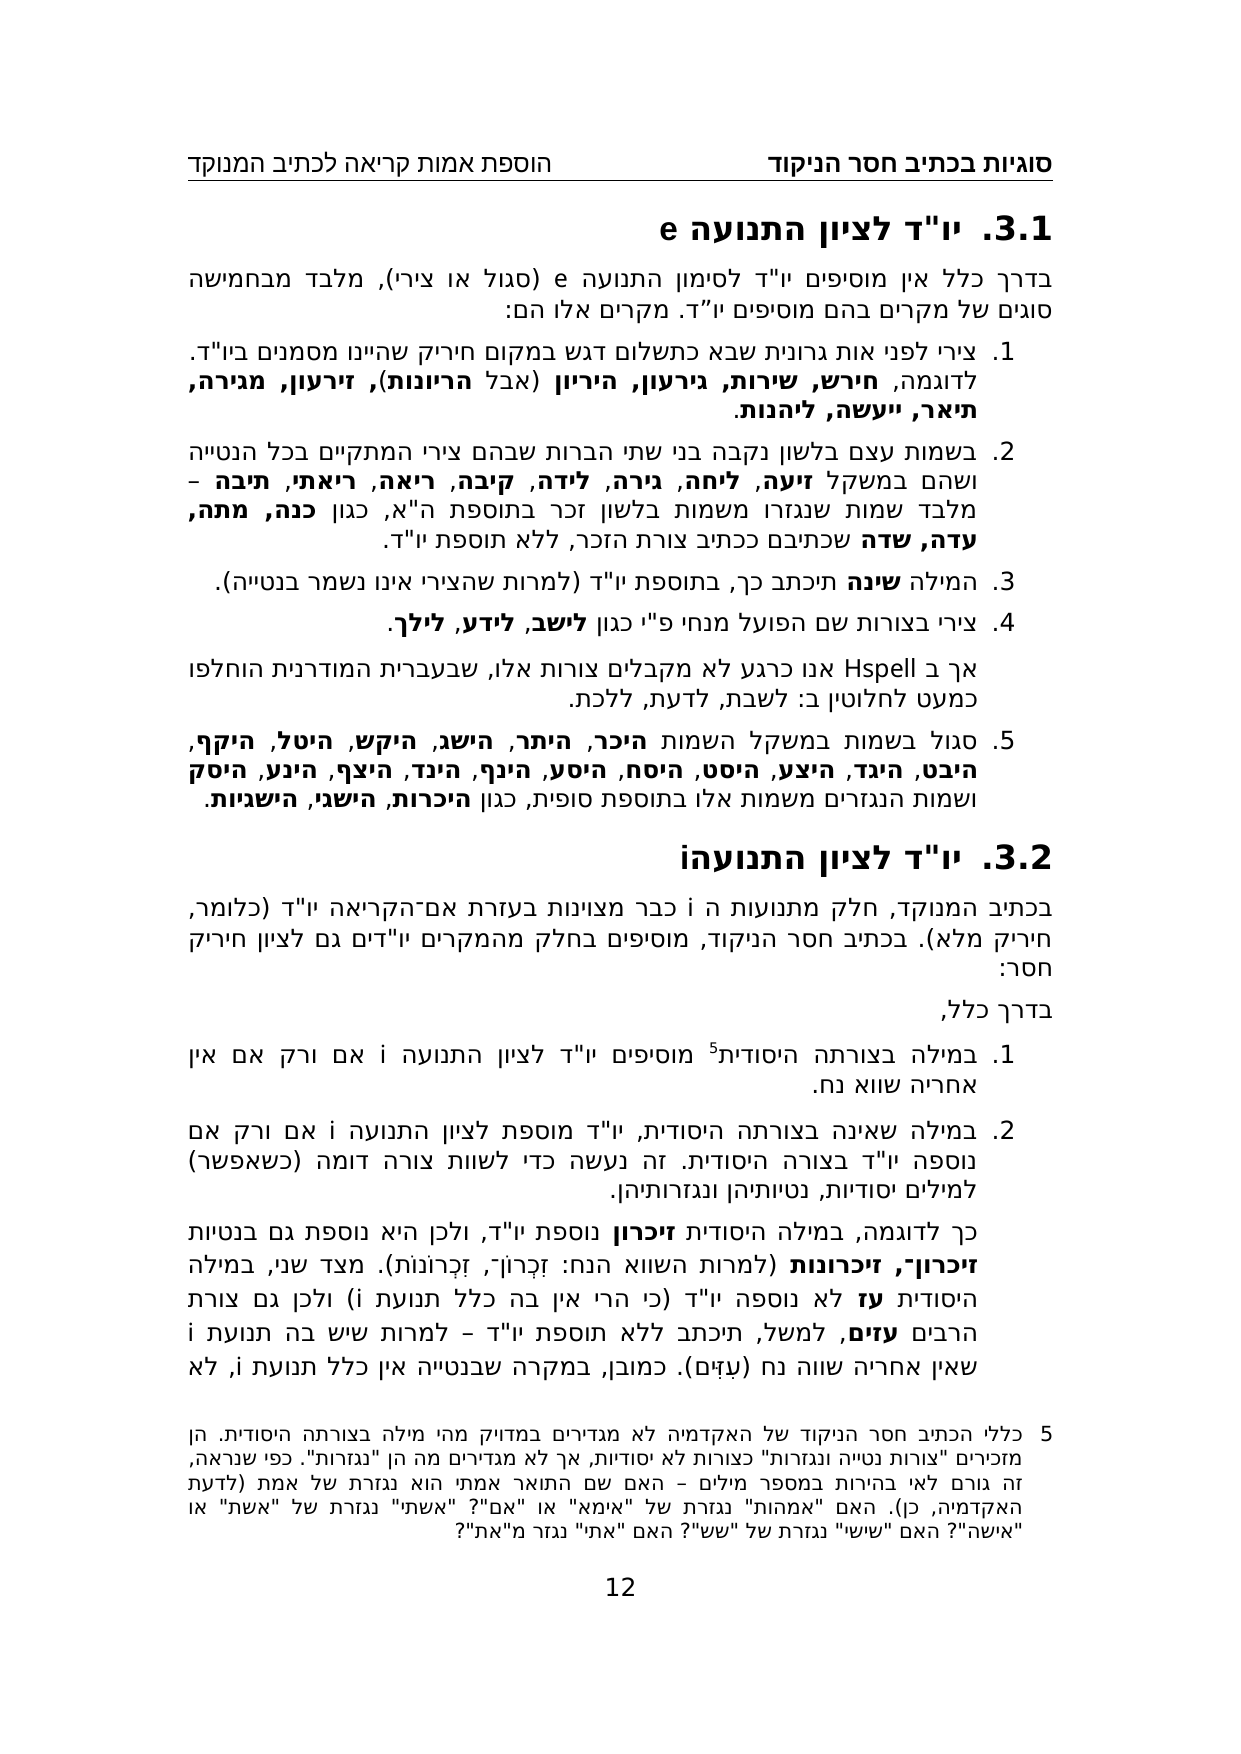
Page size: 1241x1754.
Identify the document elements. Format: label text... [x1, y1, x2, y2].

list במילה שאינה בצורתה היסודית, יו"ד מוספת לציון התנועה i אם ורק אם נוספה יו"ד בצורה היסודית. זה נעשה כדי לשוות צורה דומה (כשאפשר) למילים יסודיות, נטיותיהן ונגזרותיהן. [187, 1112, 1016, 1205]
list בשמות עצם בלשון נקבה בני שתי הברות שבהם צירי המתקיים בכל הנטייה ושהם במשקל זיעה, ליחה, גירה, לידה, קיבה, ריאה, ריאתי, תיבה – מלבד שמות שנגזרו משמות בלשון זכר בתוספת ה"א, כגון כנה, מתה, עדה, שדה שכתיבם ככתיב צורת הזכר, ללא תוספת יו"ד. [187, 437, 1016, 554]
subtitle יו"ד לציון התנועה e [187, 210, 1053, 248]
subtitle יו"ד לציון התנועהi [187, 839, 1053, 877]
list צירי לפני אות גרונית שבא כתשלום דגש במקום חיריק שהיינו מסמנים ביו"ד. לדוגמה, חירש, שירות, גירעון, היריון (אבל הריונות), זירעון, מגירה, תיאר, ייעשה, ליהנות. [187, 337, 1016, 424]
text בדרך כלל אין מוסיפים יו"ד לסימון התנועה e (סגול או צירי), מלבד מבחמישה סוגים של מקרים בהם מוסיפים יו”ד. מקרים אלו הם: [187, 261, 1053, 324]
list סגול בשמות במשקל השמות היכר, היתר, הישג, היקש, היטל, היקף, היבט, היגד, היצע, היסט, היסח, היסע, הינף, הינד, היצף, הינע, היסק ושמות הנגזרים משמות אלו בתוספת סופית, כגון היכרות, הישגי, הישגיות. [187, 726, 1016, 814]
list צירי בצורות שם הפועל מנחי פ"י כגון לישב, לידע, לילך. [187, 608, 1016, 638]
list כך לדוגמה, במילה היסודית זיכרון נוספת יו"ד, ולכן היא נוספת גם בנטיות זיכרון־, זיכרונות (למרות השווא הנח: זִכְרוֹן־, זִכְרוֹנוֹת). מצד שני, במילה היסודית עז לא נוספה יו"ד (כי הרי אין בה כלל תנועת i) ולכן גם צורת הרבים עזים, למשל, תיכתב ללא תוספת יו"ד – למרות שיש בה תנועת i שאין אחריה שווה נח (עִזִּים). כמובן, במקרה שבנטייה אין כלל תנועת i, לא [187, 1217, 1016, 1382]
list במילה בצורתה היסודית מוסיפים יו"ד לציון התנועה i אם ורק אם אין אחריה שווא נח. [187, 1037, 1016, 1100]
text בכתיב המנוקד, חלק מתנועות ה i כבר מצוינות בעזרת אם־הקריאה יו"ד (כלומר, חיריק מלא). בכתיב חסר הניקוד, מוסיפים בחלק מהמקרים יו"דים גם לציון חיריק חסר: [187, 890, 1053, 982]
list כללי הכתיב חסר הניקוד של האקדמיה לא מגדירים במדויק מהי מילה בצורתה היסודית. הן מזכירים "צורות נטייה ונגזרות" כצורות לא יסודיות, אך לא מגדירים מה הן "נגזרות". כפי שנראה, זה גורם לאי בהירות במספר מילים – האם שם התואר אמתי הוא נגזרת של אמת (לדעת האקדמיה, כן). האם "אמהות" נגזרת של "אימא" או "אם"? "אשתי" נגזרת של "אשת" או "אישה"? האם "שישי" נגזרת של "שש"? האם "אתי" נגזר מ"את"? [187, 1422, 1053, 1543]
list אך ב Hspell אנו כרגע לא מקבלים צורות אלו, שבעברית המודרנית הוחלפו כמעט לחלוטין ב­: לשבת, לדעת, ללכת. [187, 650, 1016, 713]
list המילה שינה תיכתב כך, בתוספת יו"ד (למרות שהצירי אינו נשמר בנטייה). [187, 567, 1016, 596]
text בדרך כלל, [187, 995, 1053, 1024]
